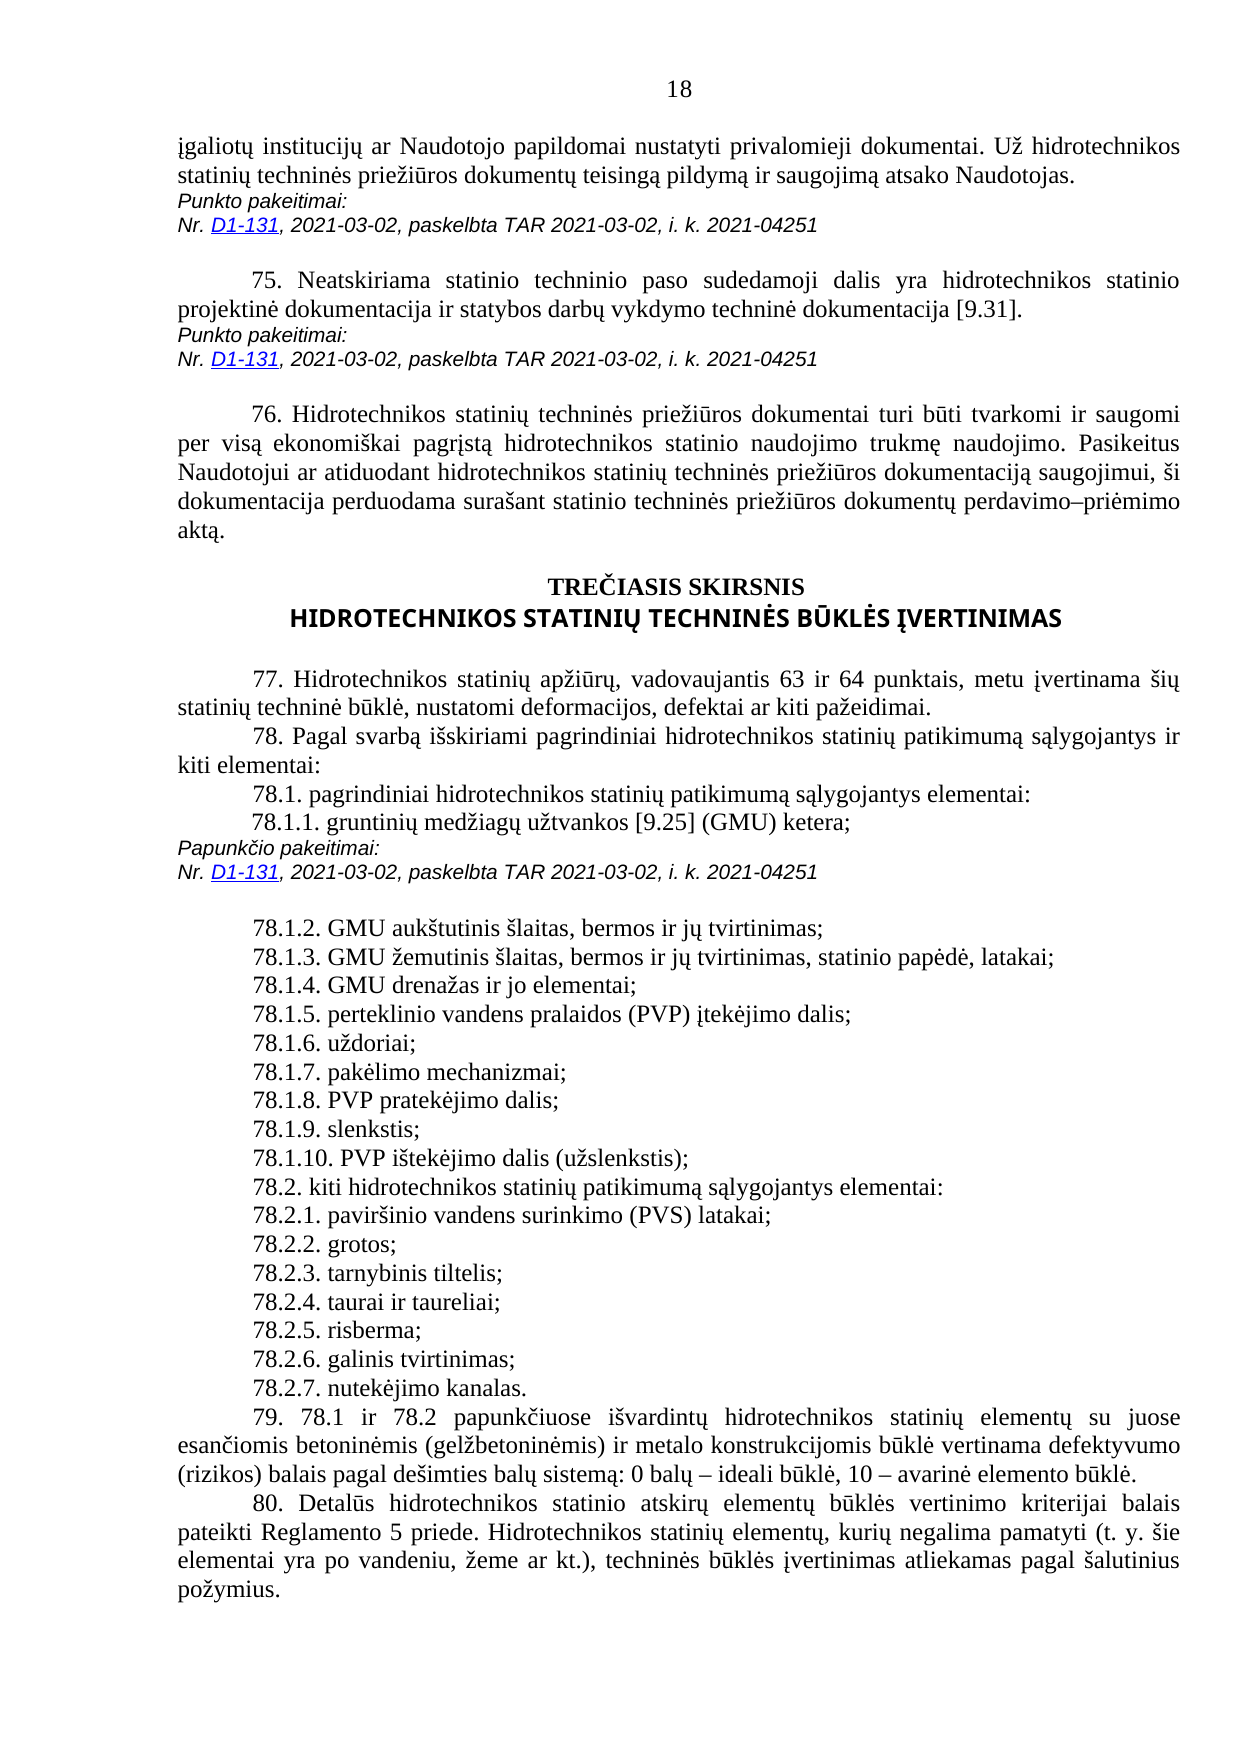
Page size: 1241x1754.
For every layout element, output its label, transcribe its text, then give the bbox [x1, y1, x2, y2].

text 78.1.7. pakėlimo mechanizmai; [177, 1057, 1181, 1085]
text 78. Pagal svarbą išskiriami pagrindiniai hidrotechnikos statinių patikimumą sąlygojantys ir kiti elementai: [177, 721, 1181, 779]
text Punkto pakeitimai: [177, 188, 1181, 212]
text 78.1.8. PVP pratekėjimo dalis; [177, 1085, 1181, 1114]
text 78.1.6. uždoriai; [177, 1028, 1181, 1057]
text Nr. D1-131, 2021-03-02, paskelbta TAR 2021-03-02, i. k. 2021-04251 [177, 347, 1181, 371]
text Nr. D1-131, 2021-03-02, paskelbta TAR 2021-03-02, i. k. 2021-04251 [177, 860, 1181, 884]
text 78.2.5. risberma; [177, 1315, 1181, 1344]
text 78.2.4. taurai ir taureliai; [177, 1287, 1181, 1315]
text įgaliotų institucijų ar Naudotojo papildomai nustatyti privalomieji dokumentai. Už hidrotechnikos statinių techninės priežiūros dokumentų teisingą pildymą ir saugojimą atsako Naudotojas. [177, 131, 1181, 188]
text 79. 78.1 ir 78.2 papunkčiuose išvardintų hidrotechnikos statinių elementų su juose esančiomis betoninėmis (gelžbetoninėmis) ir metalo konstrukcijomis būklė vertinama defektyvumo (rizikos) balais pagal dešimties balų sistemą: 0 balų – ideali būklė, 10 – avarinė elemento būklė. [177, 1402, 1181, 1488]
text 78.1.9. slenkstis; [177, 1114, 1181, 1143]
text 78.1.4. GMU drenažas ir jo elementai; [177, 970, 1181, 999]
text Punkto pakeitimai: [177, 323, 1181, 347]
text Papunkčio pakeitimai: [177, 836, 1181, 860]
text 78.2.2. grotos; [177, 1229, 1181, 1258]
text 78.1.10. PVP ištekėjimo dalis (užslenkstis); [177, 1143, 1181, 1172]
text 78.2.3. tarnybinis tiltelis; [177, 1258, 1181, 1287]
text 78.2.1. paviršinio vandens surinkimo (PVS) latakai; [177, 1200, 1181, 1229]
text 78.1.2. GMU aukštutinis šlaitas, bermos ir jų tvirtinimas; [177, 913, 1181, 942]
text 78.1.3. GMU žemutinis šlaitas, bermos ir jų tvirtinimas, statinio papėdė, latakai; [177, 942, 1181, 970]
text trečiasis skirsnis [177, 572, 1181, 601]
text 77. Hidrotechnikos statinių apžiūrų, vadovaujantis 63 ir 64 punktais, metu įvertinama šių statinių techninė būklė, nustatomi deformacijos, defektai ar kiti pažeidimai. [177, 664, 1181, 721]
text 75. Neatskiriama statinio techninio paso sudedamoji dalis yra hidrotechnikos statinio projektinė dokumentacija ir statybos darbų vykdymo techninė dokumentacija [9.31]. [177, 265, 1181, 323]
text Nr. D1-131, 2021-03-02, paskelbta TAR 2021-03-02, i. k. 2021-04251 [177, 212, 1181, 236]
text 78.1. pagrindiniai hidrotechnikos statinių patikimumą sąlygojantys elementai: [177, 779, 1181, 807]
text 78.1.1. gruntinių medžiagų užtvankos [9.25] (GMU) ketera; [177, 807, 1181, 836]
text 80. Detalūs hidrotechnikos statinio atskirų elementų būklės vertinimo kriterijai balais pateikti Reglamento 5 priede. Hidrotechnikos statinių elementų, kurių negalima pamatyti (t. y. šie elementai yra po vandeniu, žeme ar kt.), techninės būklės įvertinimas atliekamas pagal šalutinius požymius. [177, 1488, 1181, 1603]
text Hidrotechnikos statinių techninės būklės įvertinimas [177, 601, 1181, 635]
text 78.2.6. galinis tvirtinimas; [177, 1344, 1181, 1373]
text 76. Hidrotechnikos statinių techninės priežiūros dokumentai turi būti tvarkomi ir saugomi per visą ekonomiškai pagrįstą hidrotechnikos statinio naudojimo trukmę naudojimo. Pasikeitus Naudotojui ar atiduodant hidrotechnikos statinių techninės priežiūros dokumentaciją saugojimui, ši dokumentacija perduodama surašant statinio techninės priežiūros dokumentų perdavimo–priėmimo aktą. [177, 399, 1181, 543]
text 78.1.5. perteklinio vandens pralaidos (PVP) įtekėjimo dalis; [177, 999, 1181, 1028]
text 78.2.7. nutekėjimo kanalas. [177, 1373, 1181, 1402]
text 78.2. kiti hidrotechnikos statinių patikimumą sąlygojantys elementai: [177, 1172, 1181, 1200]
